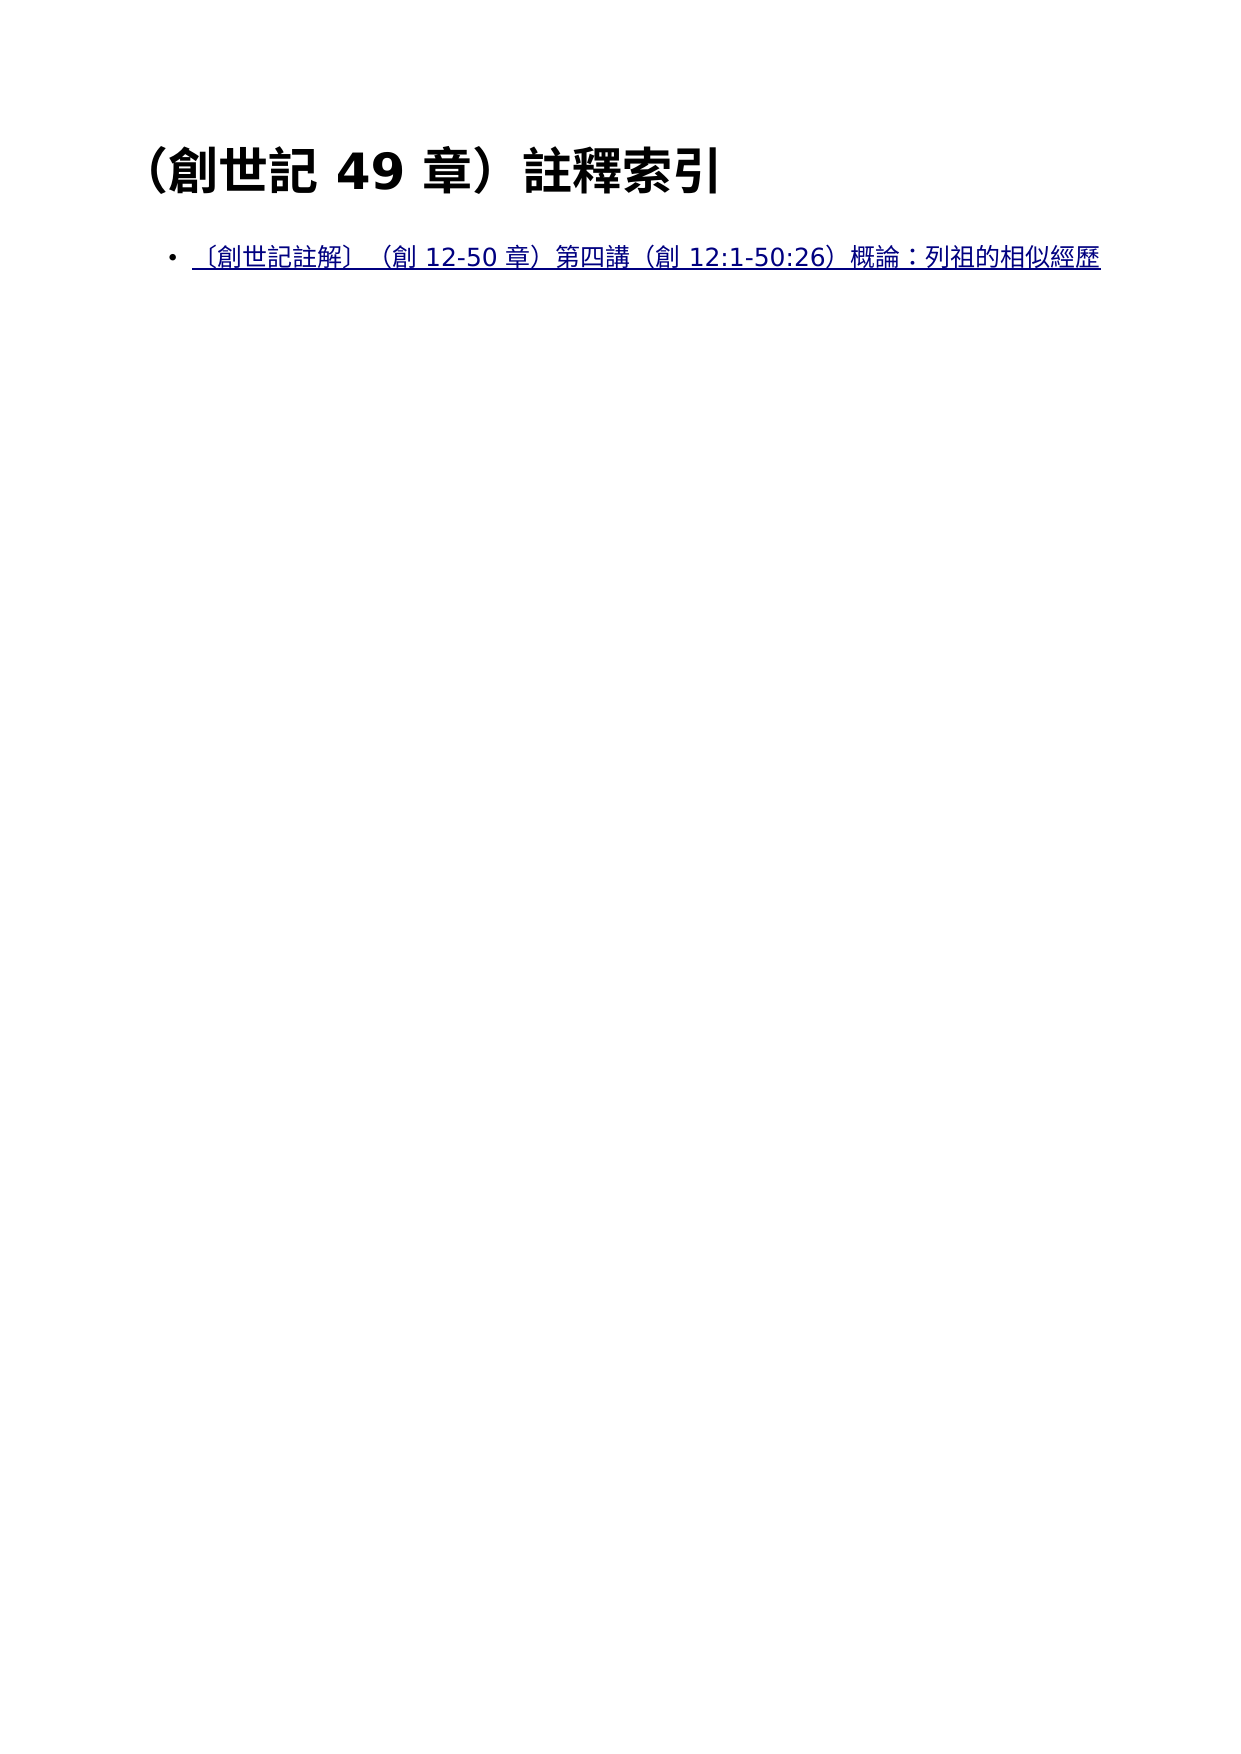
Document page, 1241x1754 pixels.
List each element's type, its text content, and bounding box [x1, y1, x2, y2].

list 〔創世記註解〕（創 12-50 章）第四講（創 12:1-50:26）概論：列祖的相似經歷 [177, 243, 1122, 272]
subtitle （創世記 49 章）註釋索引 [118, 143, 1122, 201]
